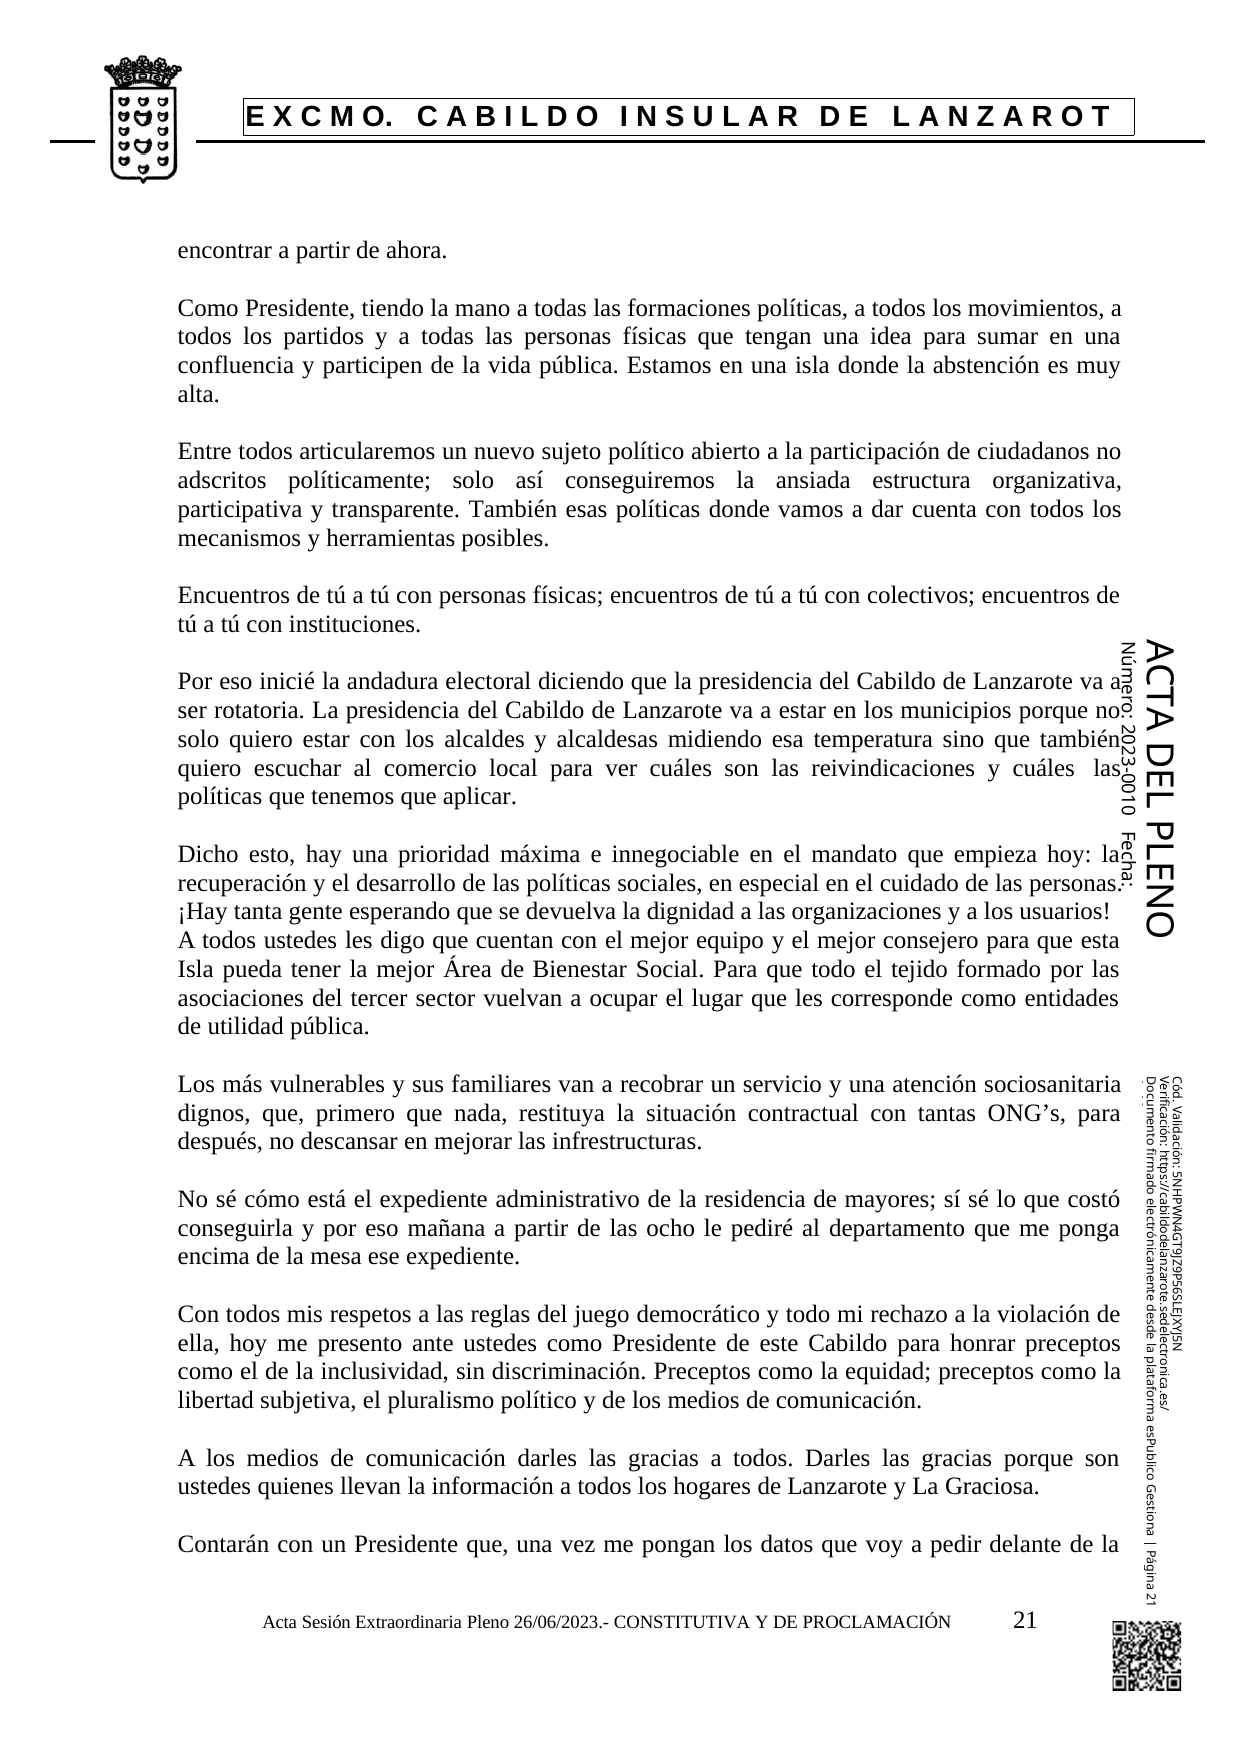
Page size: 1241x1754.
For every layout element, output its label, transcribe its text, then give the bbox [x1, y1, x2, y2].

text Contarán con un Presidente que, una vez me pongan los datos que voy a pedir delante de la [177, 1529, 1143, 1558]
text A los medios de comunicación darles las gracias a todos. Darles las gracias porque son ustedes quienes llevan la información a todos los hogares de Lanzarote y La Graciosa. [177, 1443, 1124, 1500]
text Acta Sesión Extraordinaria Pleno 26/06/2023.- CONSTITUTIVA Y DE PROCLAMACIÓN 21 [262, 1605, 1192, 1634]
text Dicho esto, hay una prioridad máxima e innegociable en el mandato que empieza hoy: la recuperación y el desarrollo de las políticas sociales, en especial en el cuidado de las personas. [177, 839, 1192, 896]
picture [95, 39, 196, 193]
text Como Presidente, tiendo la mano a todas las formaciones políticas, a todos los movimientos, a todos los partidos y a todas las personas físicas que tengan una idea para sumar en una confluencia y participen de la vida pública. Estamos en una isla donde la abstención es muy alta. [177, 293, 1122, 408]
text Documento firmado electrónicamente desde la plataforma esPublico Gestiona | Página 21 de 30 [1143, 1076, 1158, 1611]
text Encuentros de tú a tú con personas físicas; encuentros de tú a tú con colectivos; encuentros de tú a tú con instituciones. [177, 580, 1121, 638]
text Por eso inicié la andadura electoral diciendo que la presidencia del Cabildo de Lanzarote va a ser rotatoria. La presidencia del Cabildo de Lanzarote va a estar en los municipios porque no solo quiero estar con los alcaldes y alcaldesas midiendo esa temperatura sino que también quiero escuchar al comercio local para ver cuáles son las reivindicaciones y cuáles las políticas que tenemos que aplicar. [177, 666, 1122, 810]
text Los más vulnerables y sus familiares van a recobrar un servicio y una atención sociosanitaria dignos, que, primero que nada, restituya la situación contractual con tantas ONG’s, para después, no descansar en mejorar las infrestructuras. [177, 1069, 1122, 1155]
text ACTA DEL PLENO [1140, 896, 1183, 984]
text Número: 2023-0010 Fecha: 11/07/2023 [1124, 896, 1140, 984]
text Entre todos articularemos un nuevo sujeto político abierto a la participación de ciudadanos no adscritos políticamente; solo así conseguiremos la ansiada estructura organizativa, participativa y transparente. También esas políticas donde vamos a dar cuenta con todos los mecanismos y herramientas posibles. [177, 436, 1122, 551]
text Cód. Validación: 5NHPWN4GT9JZ9P56SLEJXYJ5N [1171, 1076, 1184, 1611]
text encontrar a partir de ahora. [177, 235, 1192, 264]
text Con todos mis respetos a las reglas del juego democrático y todo mi rechazo a la violación de ella, hoy me presento ante ustedes como Presidente de este Cabildo para honrar preceptos como el de la inclusividad, sin discriminación. Preceptos como la equidad; preceptos como la libertad subjetiva, el pluralismo político y de los medios de comunicación. [177, 1299, 1122, 1414]
text ¡Hay tanta gente esperando que se devuelva la dignidad a las organizaciones y a los usuarios! A todos ustedes les digo que cuentan con el mejor equipo y el mejor consejero para que esta Isla pueda tener la mejor Área de Bienestar Social. Para que todo el tejido formado por las asociaciones del tercer sector vuelvan a ocupar el lugar que les corresponde como entidades de utilidad pública. [177, 896, 1124, 1040]
text Verificación: https://cabildodelanzarote.sedelectronica.es/ [1158, 1076, 1171, 1611]
text ACTA DEL PLENO [1140, 639, 1183, 839]
text No sé cómo está el expediente administrativo de la residencia de mayores; sí sé lo que costó conseguirla y por eso mañana a partir de las ocho le pediré al departamento que me ponga encima de la mesa ese expediente. [177, 1184, 1122, 1270]
picture [1112, 1621, 1182, 1691]
text Número: 2023-0010 Fecha: 11/07/2023 [1117, 641, 1140, 839]
